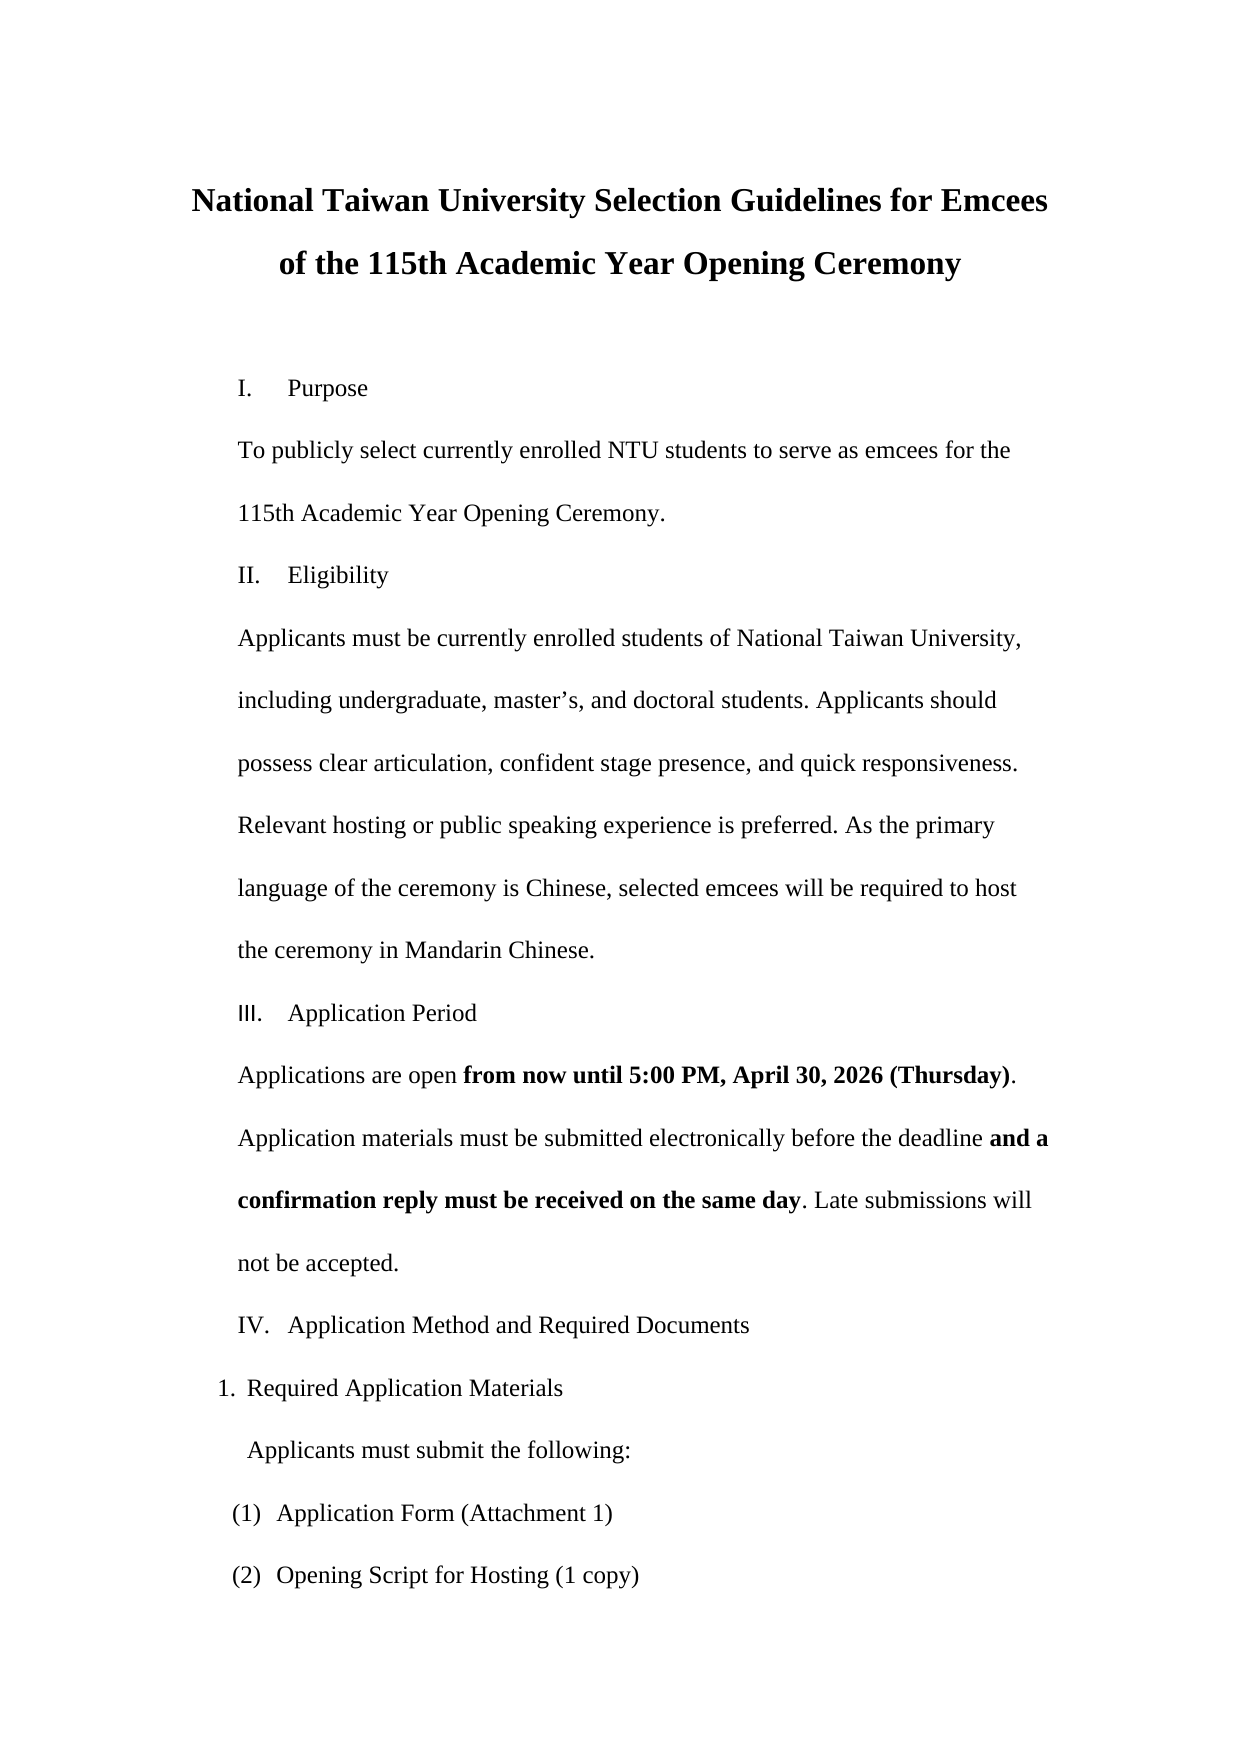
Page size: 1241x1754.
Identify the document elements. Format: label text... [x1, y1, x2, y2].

list Required Application Materials Applicants must submit the following: [217, 1346, 1053, 1471]
list Opening Script for Hosting (1 copy) [232, 1533, 1053, 1596]
list Purpose To publicly select currently enrolled NTU students to serve as emcees for the 115th Academic Year Opening Ceremony. [237, 346, 1053, 533]
list Application Period Applications are open from now until 5:00 PM, April 30, 2026 (Thursday). Application materials must be submitted electronically before the deadline and a confirmation reply must be received on the same day. Late submissions will not be accepted. [237, 971, 1053, 1283]
list Application Form (Attachment 1) [232, 1471, 1053, 1533]
list Application Method and Required Documents [237, 1283, 1053, 1346]
text National Taiwan University Selection Guidelines for Emcees of the 115th Academic Year Opening Ceremony [187, 158, 1053, 283]
list Eligibility Applicants must be currently enrolled students of National Taiwan University, including undergraduate, master’s, and doctoral students. Applicants should possess clear articulation, confident stage presence, and quick responsiveness. Relevant hosting or public speaking experience is preferred. As the primary language of the ceremony is Chinese, selected emcees will be required to host the ceremony in Mandarin Chinese. [237, 533, 1053, 971]
